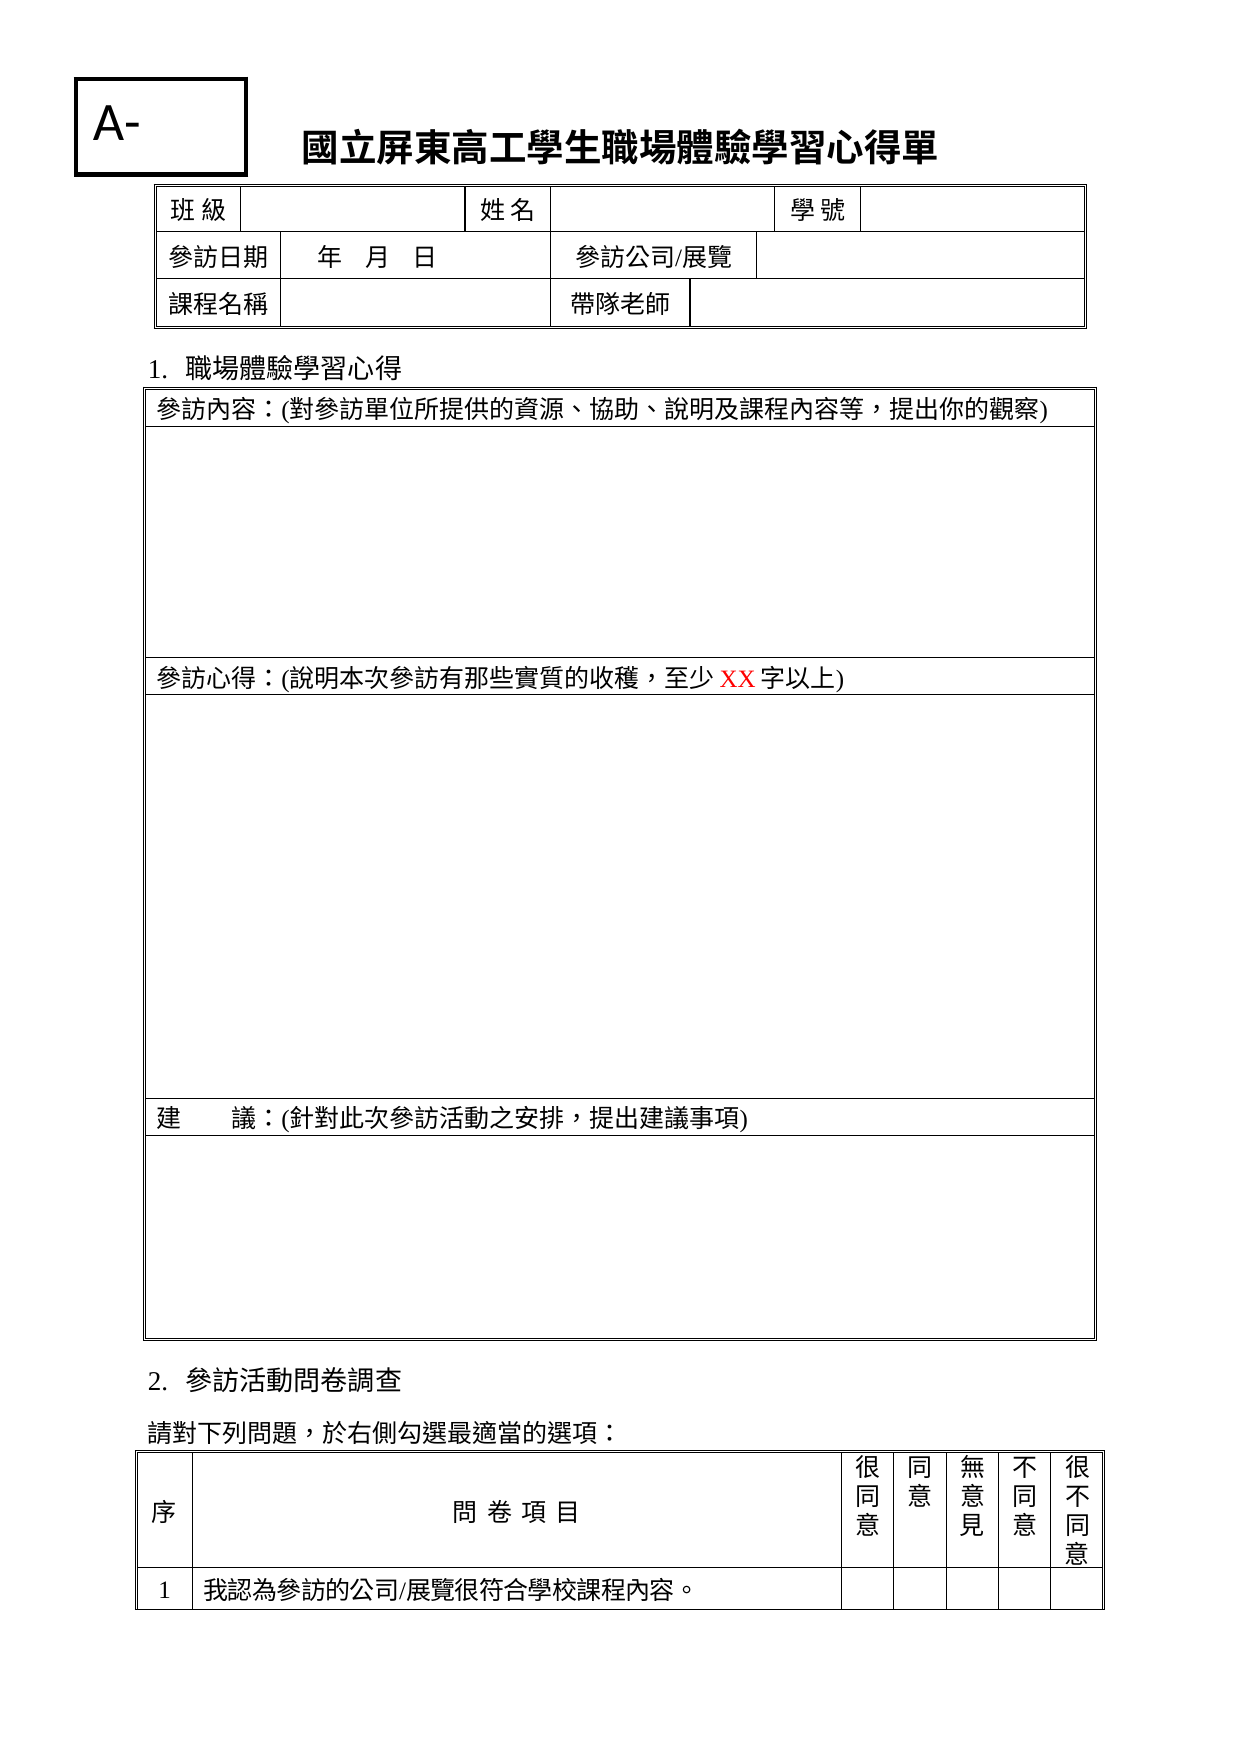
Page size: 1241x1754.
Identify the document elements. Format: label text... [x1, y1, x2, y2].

list 職場體驗學習心得 [148, 347, 1092, 387]
table_cell [999, 1568, 1050, 1609]
table_header 很不同意 [1051, 1453, 1102, 1567]
table_cell 年 月 日 [281, 232, 550, 278]
table_cell [1051, 1568, 1102, 1609]
table_cell [146, 1136, 1094, 1337]
table_cell [894, 1568, 946, 1609]
table_cell [842, 1568, 893, 1609]
table_cell [146, 695, 1094, 1098]
table_cell 參訪公司/展覽 [551, 232, 756, 278]
list 參訪活動問卷調查 [148, 1359, 1092, 1399]
table_header 參訪內容：(對參訪單位所提供的資源、協助、說明及課程內容等，提出你的觀察) [146, 390, 1094, 426]
table_cell 帶隊老師 [551, 279, 689, 326]
table_cell 我認為參訪的公司/展覽很符合學校課程內容。 [193, 1568, 841, 1609]
text A- [93, 88, 229, 154]
table_cell [281, 279, 550, 326]
table_cell [757, 232, 1084, 278]
table_cell 參訪心得：(說明本次參訪有那些實質的收穫，至少XX字以上) [146, 658, 1094, 694]
table_header 序 [138, 1453, 192, 1567]
table_cell 1 [138, 1568, 192, 1609]
text 請對下列問題，於右側勾選最適當的選項： [148, 1414, 1092, 1450]
text 國立屏東高工學生職場體驗學習心得單 [248, 118, 1092, 172]
table_cell [947, 1568, 998, 1609]
table_cell 課程名稱 [157, 279, 280, 326]
table_header 很同意 [842, 1453, 893, 1567]
table_header 同 意 [894, 1453, 946, 1567]
table_cell [146, 427, 1094, 657]
table_cell 建 議：(針對此次參訪活動之安排，提出建議事項) [146, 1099, 1094, 1135]
table_cell [691, 279, 1084, 326]
table_header 姓 名 [466, 187, 550, 231]
table_header 學 號 [775, 187, 860, 231]
table_cell 參訪日期 [157, 232, 280, 278]
table_header 不同意 [999, 1453, 1050, 1567]
table_header 問 卷 項 目 [193, 1453, 841, 1567]
table_header [551, 187, 774, 231]
table_header [241, 187, 464, 231]
table_header [861, 187, 1084, 231]
table_header 無意見 [947, 1453, 998, 1567]
table_header 班 級 [157, 187, 240, 231]
